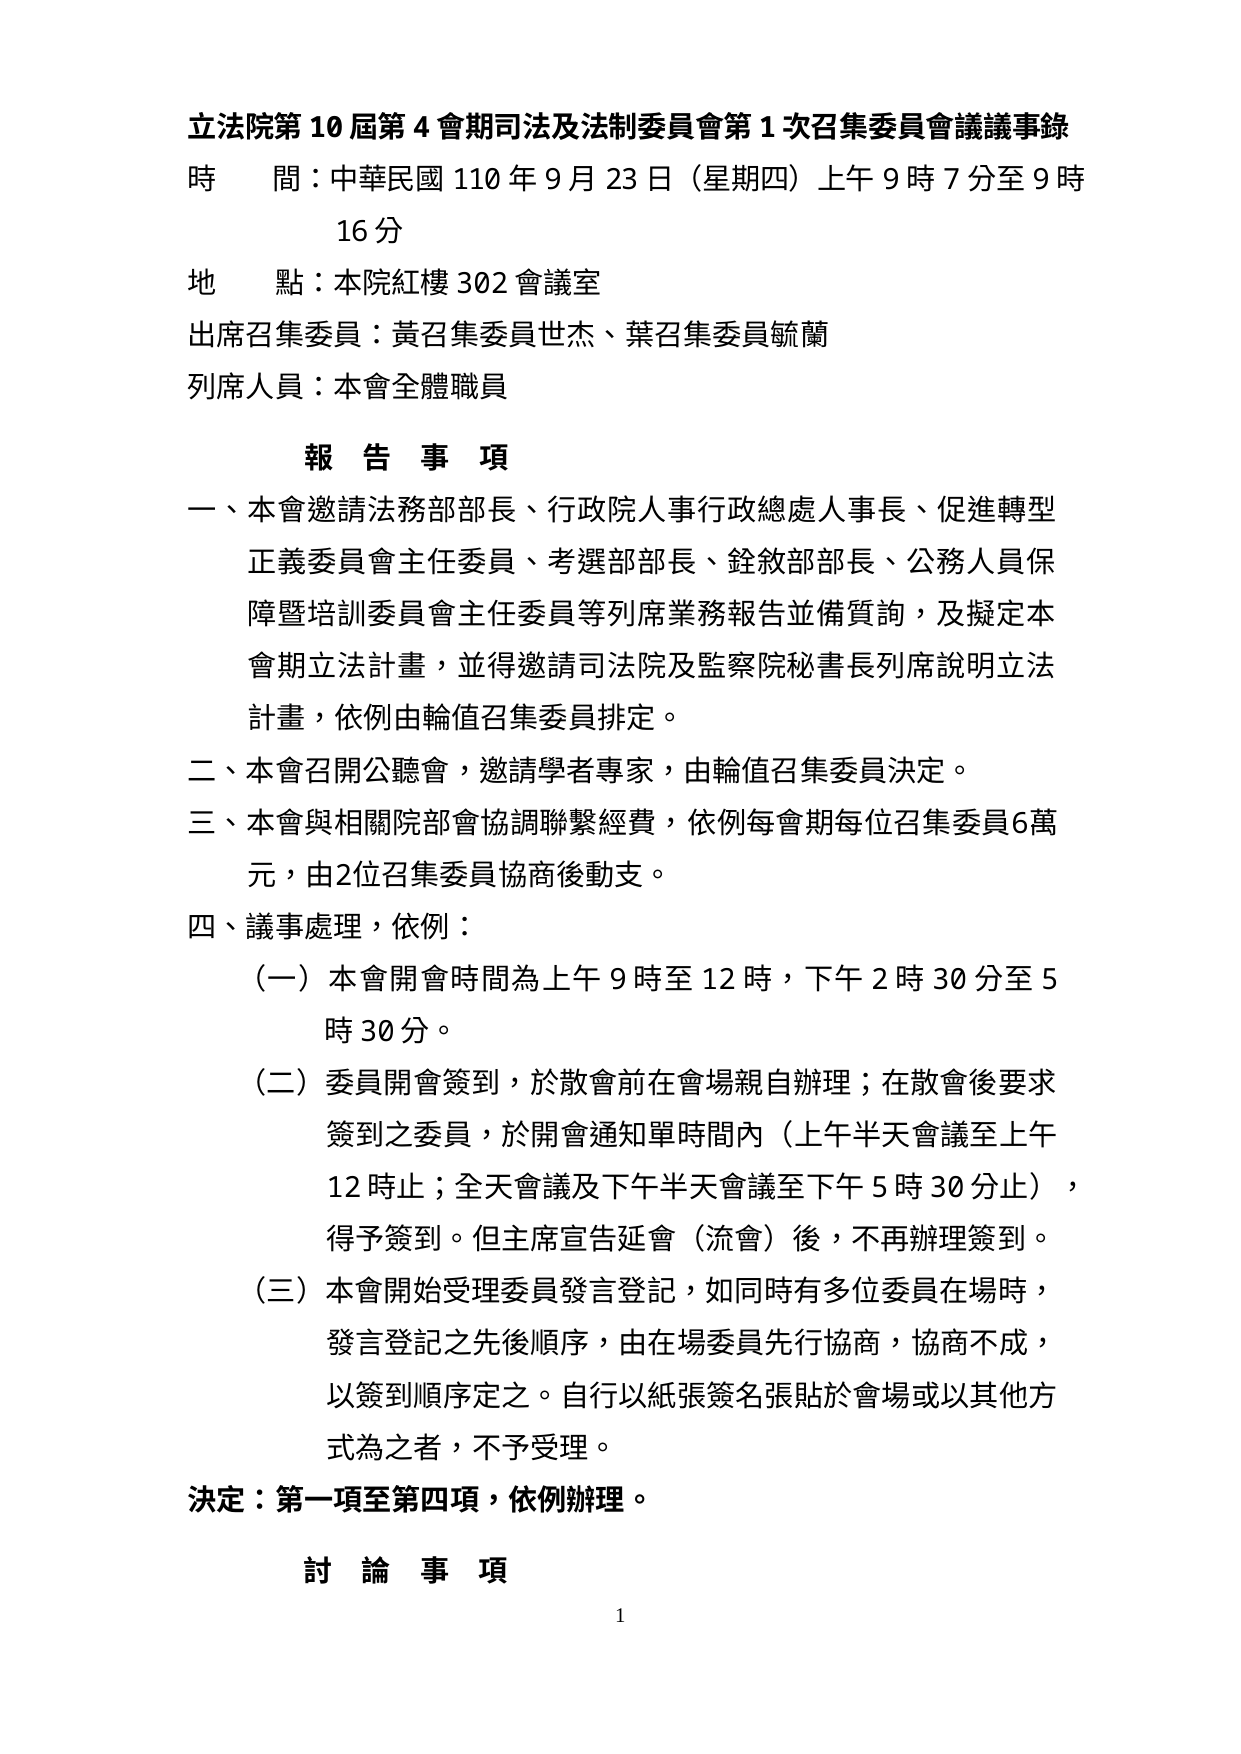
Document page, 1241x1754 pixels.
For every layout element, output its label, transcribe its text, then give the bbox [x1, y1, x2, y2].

text 立法院第10屆第4會期司法及法制委員會第1次召集委員會議議事錄 [187, 96, 1088, 148]
text 二、本會召開公聽會，邀請學者專家，由輪值召集委員決定。 [187, 739, 1058, 791]
text （三）本會開始受理委員發言登記，如同時有多位委員在場時，發言登記之先後順序，由在場委員先行協商，協商不成，以簽到順序定之。自行以紙張簽名張貼於會場或以其他方式為之者，不予受理。 [237, 1260, 1058, 1468]
text 列席人員：本會全體職員 [187, 356, 1058, 408]
text 時 間：中華民國110年9月23日（星期四）上午9時7分至9時16分 [187, 148, 1088, 252]
text 四、議事處理，依例： [187, 896, 1058, 948]
text 討 論 事 項 [187, 1539, 1058, 1591]
text 報 告 事 項 [187, 427, 1058, 479]
text 出席召集委員：黃召集委員世杰、葉召集委員毓蘭 [187, 304, 1058, 356]
text 三、本會與相關院部會協調聯繫經費，依例每會期每位召集委員6萬元，由2位召集委員協商後動支。 [187, 791, 1058, 896]
text 一、本會邀請法務部部長、行政院人事行政總處人事長、促進轉型正義委員會主任委員、考選部部長、銓敘部部長、公務人員保障暨培訓委員會主任委員等列席業務報告並備質詢，及擬定本會期立法計畫，並得邀請司法院及監察院秘書長列席說明立法計畫，依例由輪值召集委員排定。 [187, 479, 1058, 739]
text （二）委員開會簽到，於散會前在會場親自辦理；在散會後要求簽到之委員，於開會通知單時間內（上午半天會議至上午12時止；全天會議及下午半天會議至下午5時30分止），得予簽到。但主席宣告延會（流會）後，不再辦理簽到。 [237, 1052, 1058, 1260]
text 決定：第一項至第四項，依例辦理。 [187, 1468, 1058, 1521]
text （一）本會開會時間為上午9時至12時，下午2時30分至5時30分。 [237, 948, 1058, 1052]
text 地 點：本院紅樓302會議室 [187, 252, 1058, 304]
